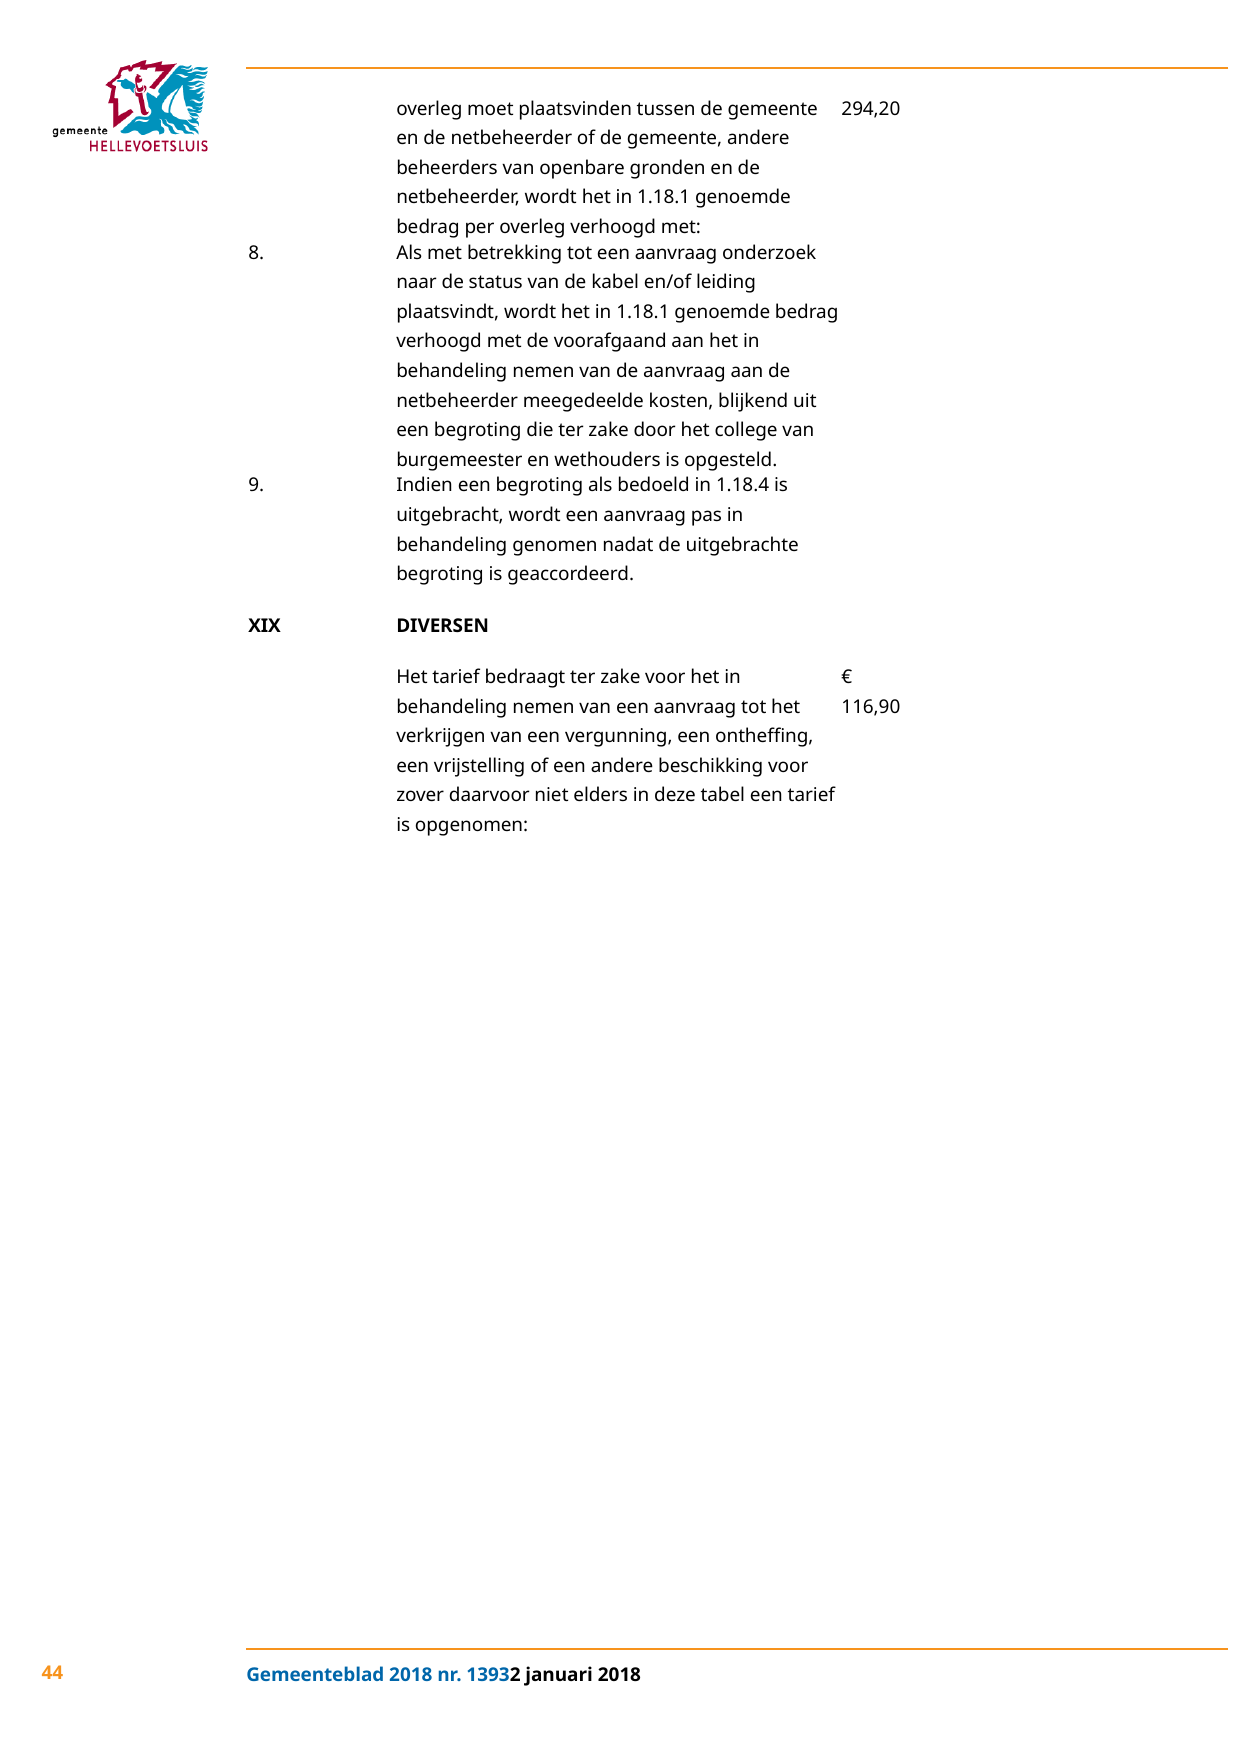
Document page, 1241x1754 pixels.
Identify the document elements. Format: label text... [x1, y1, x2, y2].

table_cell [396, 638, 841, 663]
table_cell Het tarief bedraagt ter zake voor het in behandeling nemen van een aanvraag tot het verkrijgen van een vergunning, een ontheffing, een vrijstelling of een andere beschikking voor zover daarvoor niet elders in deze tabel een tarief is opgenomen: [396, 663, 841, 837]
table_cell [841, 586, 915, 612]
table_cell [248, 663, 396, 837]
table_cell [841, 612, 915, 638]
table_cell 294,20 [841, 95, 915, 239]
table_cell € 116,90 [841, 663, 915, 837]
table_cell Indien een begroting als bedoeld in 1.18.4 is uitgebracht, wordt een aanvraag pas in behandeling genomen nadat de uitgebrachte begroting is geaccordeerd. [396, 472, 841, 586]
table_cell [248, 95, 396, 239]
table_cell DIVERSEN [396, 612, 841, 638]
table_cell [841, 472, 915, 586]
picture [41, 47, 231, 172]
table_cell [841, 239, 915, 472]
table_cell [248, 638, 396, 663]
table_cell XIX [248, 612, 396, 638]
table_cell [248, 586, 396, 612]
table_cell 9. [248, 472, 396, 586]
table_cell Als met betrekking tot een aanvraag onderzoek naar de status van de kabel en/of leiding plaatsvindt, wordt het in 1.18.1 genoemde bedrag verhoogd met de voorafgaand aan het in behandeling nemen van de aanvraag aan de netbeheerder meegedeelde kosten, blijkend uit een begroting die ter zake door het college van burgemeester en wethouders is opgesteld. [396, 239, 841, 472]
table_cell [396, 586, 841, 612]
table_cell 8. [248, 239, 396, 472]
table_cell [841, 638, 915, 663]
table_cell overleg moet plaatsvinden tussen de gemeente en de netbeheerder of de gemeente, andere beheerders van openbare gronden en de netbeheerder, wordt het in 1.18.1 genoemde bedrag per overleg verhoogd met: [396, 95, 841, 239]
